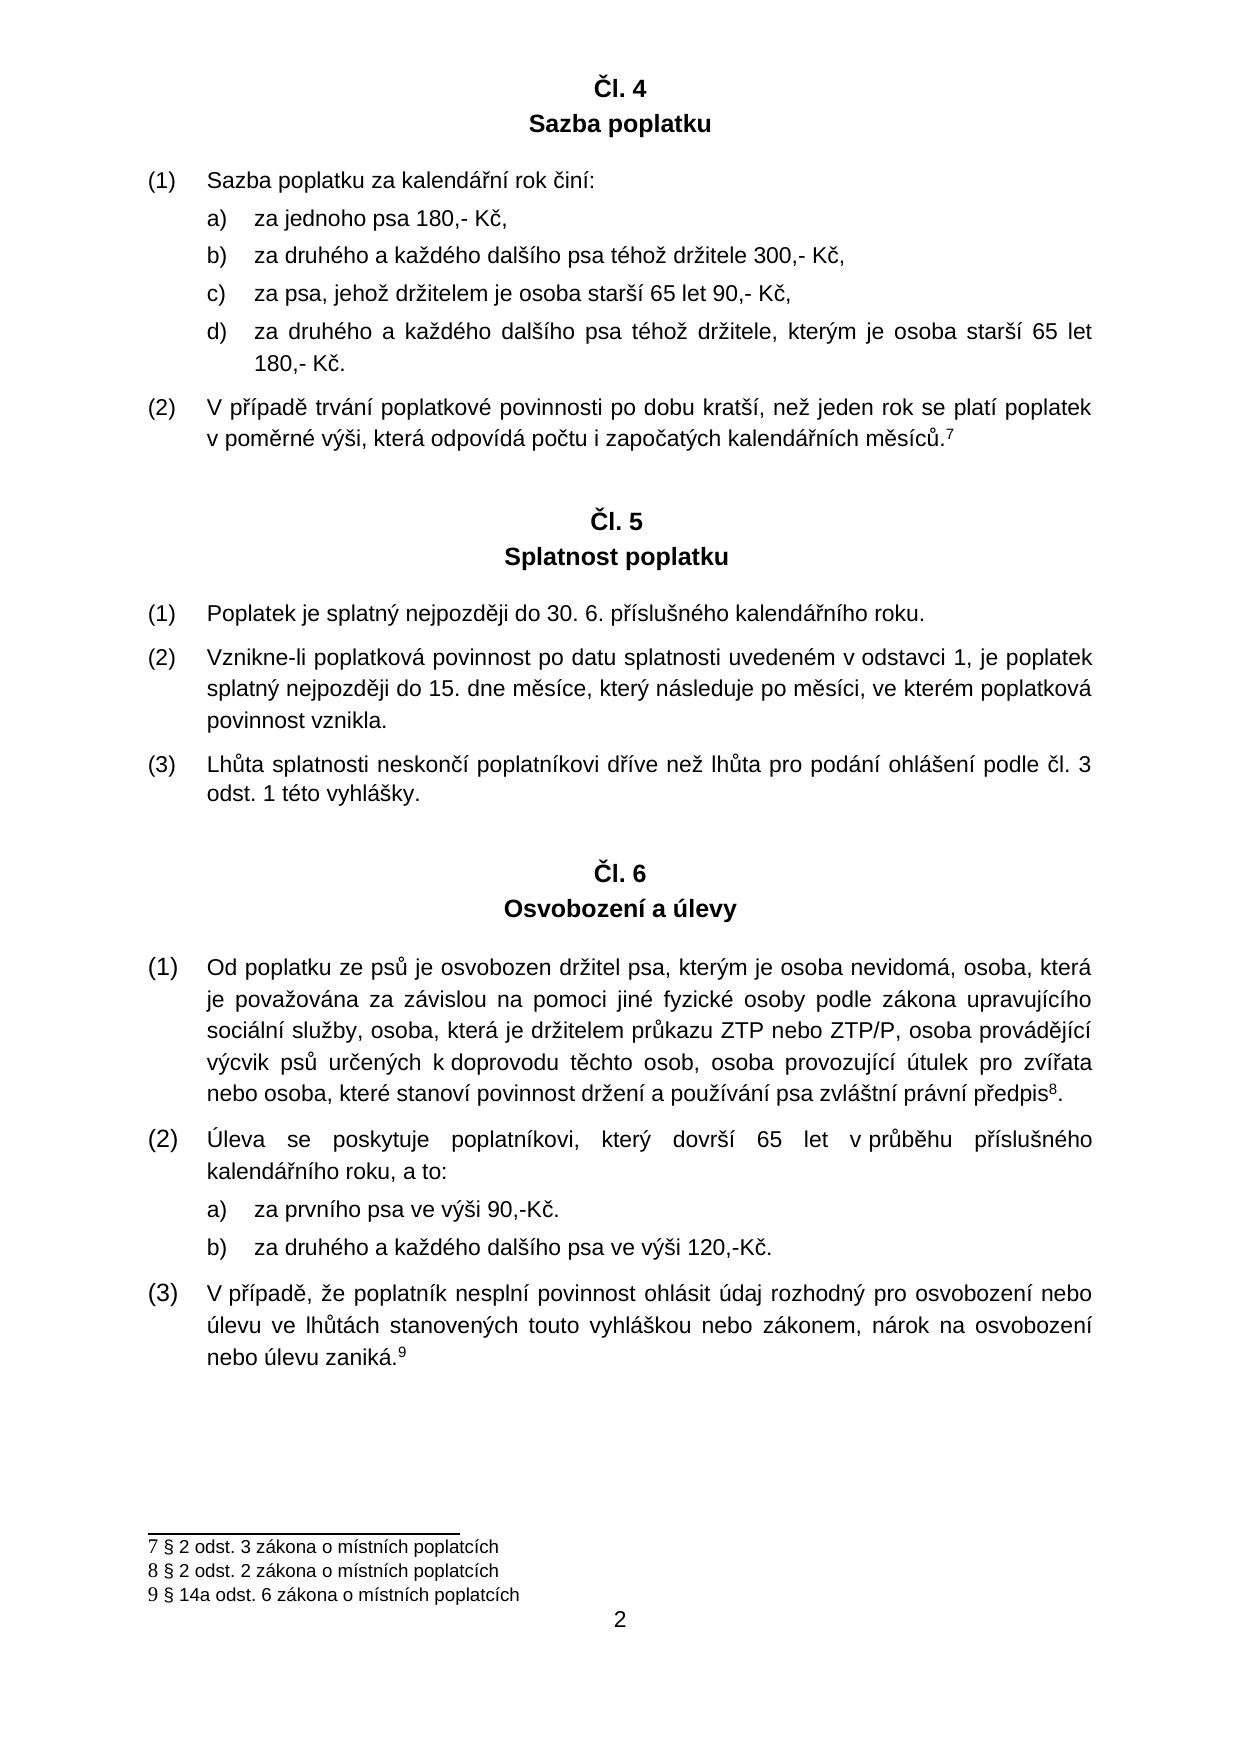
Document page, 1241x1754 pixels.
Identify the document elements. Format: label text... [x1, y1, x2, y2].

list § 2 odst. 2 zákona o místních poplatcích [148, 1558, 1093, 1582]
list Vznikne-li poplatková povinnost po datu splatnosti uvedeném v odstavci 1, je poplatek splatný nejpozději do 15. dne měsíce, který následuje po měsíci, ve kterém poplatková povinnost vznikla. [148, 644, 1093, 733]
list V případě trvání poplatkové povinnosti po dobu kratší, než jeden rok se platí poplatek v poměrné výši, která odpovídá počtu i započatých kalendářních měsíců. [148, 393, 1093, 451]
text Sazba poplatku [148, 109, 1093, 137]
list Sazba poplatku za kalendářní rok činí: [148, 167, 1093, 193]
text Osvobození a úlevy [148, 894, 1093, 922]
list Lhůta splatnosti neskončí poplatníkovi dříve než lhůta pro podání ohlášení podle čl. 3 odst. 1 této vyhlášky. [148, 751, 1093, 806]
text Čl. 4 [148, 74, 1093, 102]
text Čl. 5 [148, 507, 1093, 535]
list za druhého a každého dalšího psa téhož držitele, kterým je osoba starší 65 let 180,- Kč. [207, 318, 1093, 376]
list Poplatek je splatný nejpozději do 30. 6. příslušného kalendářního roku. [148, 599, 1093, 626]
list § 14a odst. 6 zákona o místních poplatcích [148, 1582, 1093, 1606]
list za psa, jehož držitelem je osoba starší 65 let 90,- Kč, [207, 280, 1093, 306]
text Splatnost poplatku [148, 542, 1093, 570]
list za druhého a každého dalšího psa téhož držitele 300,- Kč, [207, 242, 1093, 269]
list za druhého a každého dalšího psa ve výši 120,-Kč. [207, 1234, 1093, 1260]
list Od poplatku ze psů je osvobozen držitel psa, kterým je osoba nevidomá, osoba, která je považována za závislou na pomoci jiné fyzické osoby podle zákona upravujícího sociální služby, osoba, která je držitelem průkazu ZTP nebo ZTP/P, osoba provádějící výcvik psů určených k doprovodu těchto osob, osoba provozující útulek pro zvířata nebo osoba, které stanoví povinnost držení a používání psa zvláštní právní předpis. [148, 952, 1093, 1107]
list za prvního psa ve výši 90,-Kč. [207, 1196, 1093, 1222]
list V případě, že poplatník nesplní povinnost ohlásit údaj rozhodný pro osvobození nebo úlevu ve lhůtách stanovených touto vyhláškou nebo zákonem, nárok na osvobození nebo úlevu zaniká. [148, 1278, 1093, 1370]
list § 2 odst. 3 zákona o místních poplatcích [148, 1534, 1093, 1558]
list Úleva se poskytuje poplatníkovi, který dovrší 65 let v průběhu příslušného kalendářního roku, a to: [148, 1124, 1093, 1185]
list za jednoho psa 180,- Kč, [207, 204, 1093, 231]
text Čl. 6 [148, 859, 1093, 887]
